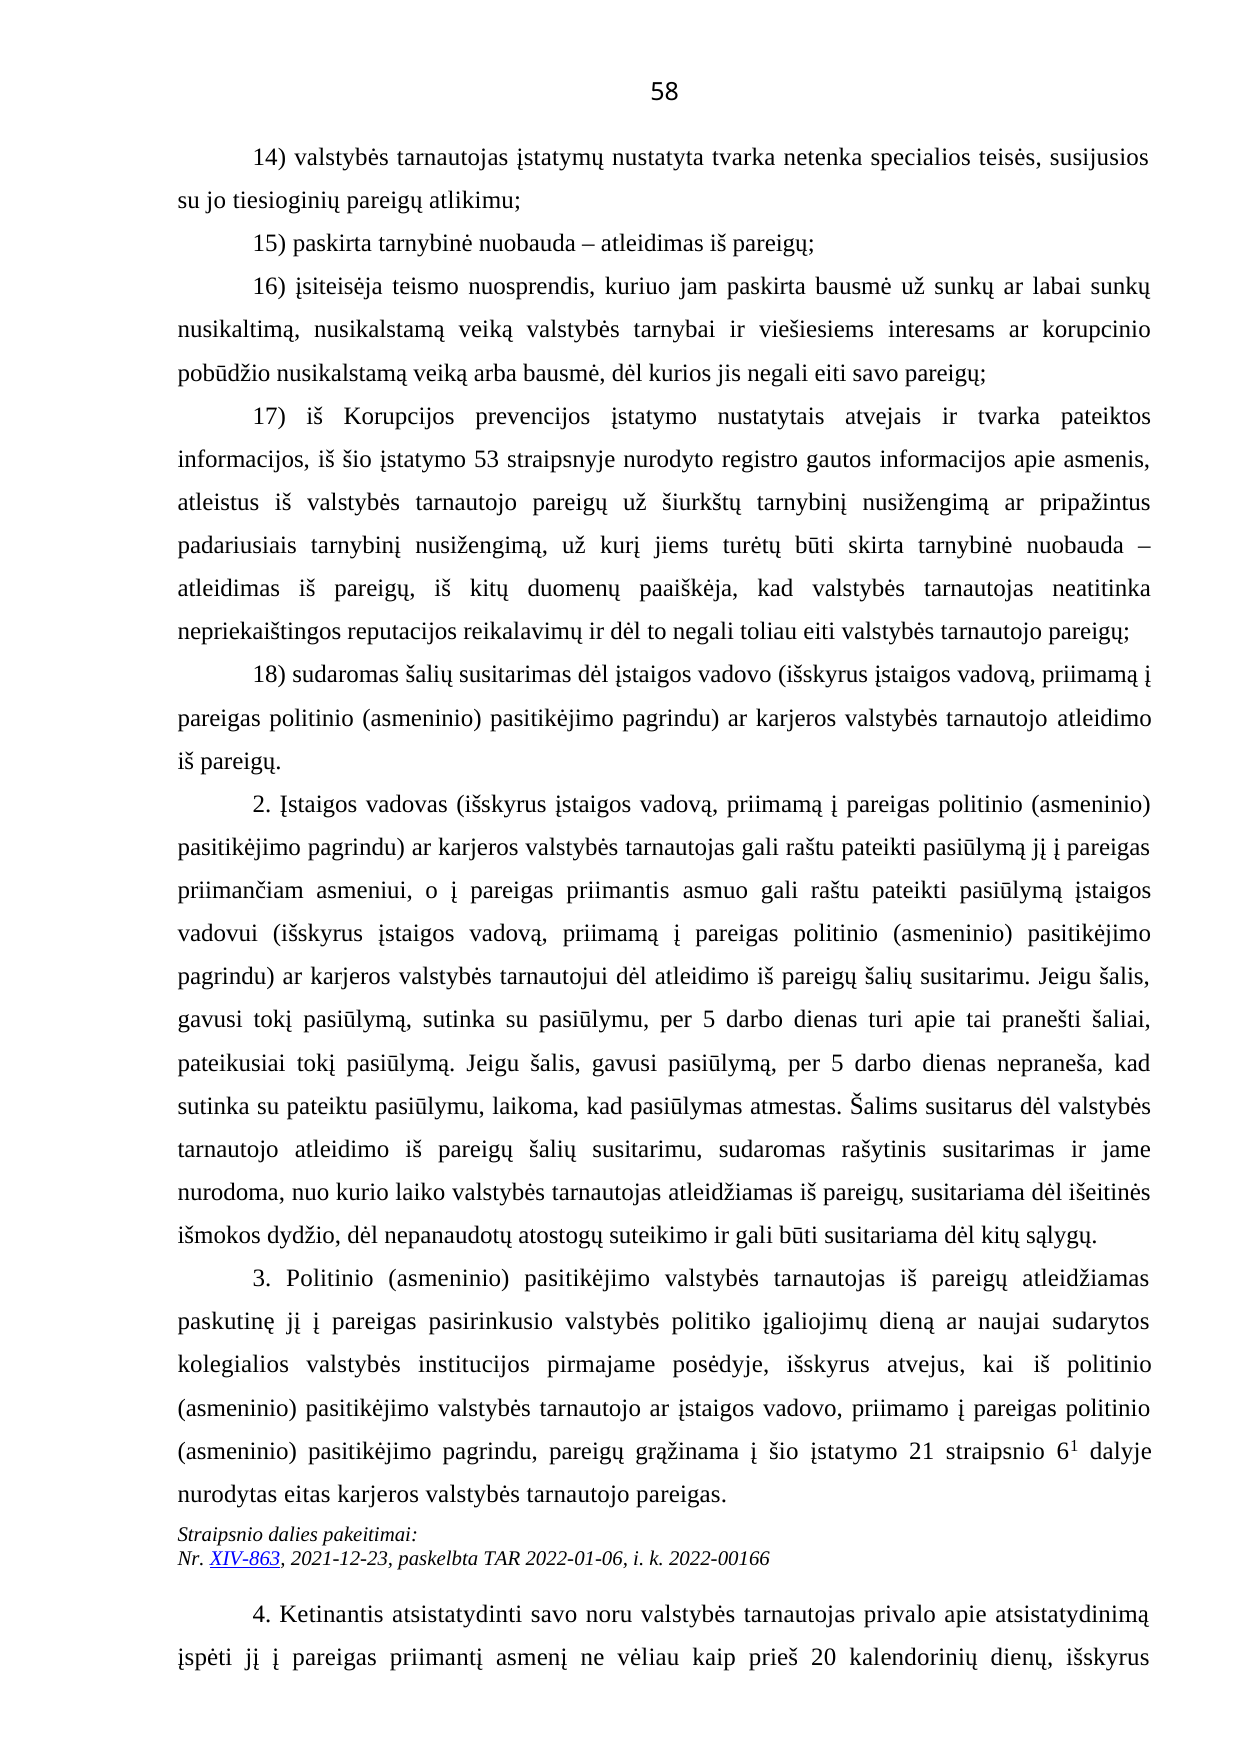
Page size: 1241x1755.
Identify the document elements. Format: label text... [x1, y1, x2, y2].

text Straipsnio dalies pakeitimai: [177, 1522, 1152, 1546]
text 18) sudaromas šalių susitarimas dėl įstaigos vadovo (išskyrus įstaigos vadovą, priimamą į pareigas politinio (asmeninio) pasitikėjimo pagrindu) ar karjeros valstybės tarnautojo atleidimo iš pareigų. [177, 659, 1152, 774]
text 14) valstybės tarnautojas įstatymų nustatyta tvarka netenka specialios teisės, susijusios su jo tiesioginių pareigų atlikimu; [177, 142, 1152, 214]
text 4. Ketinantis atsistatydinti savo noru valstybės tarnautojas privalo apie atsistatydinimą įspėti jį į pareigas priimantį asmenį ne vėliau kaip prieš 20 kalendorinių dienų, išskyrus [177, 1599, 1152, 1671]
text 17) iš Korupcijos prevencijos įstatymo nustatytais atvejais ir tvarka pateiktos informacijos, iš šio įstatymo 53 straipsnyje nurodyto registro gautos informacijos apie asmenis, atleistus iš valstybės tarnautojo pareigų už šiurkštų tarnybinį nusižengimą ar pripažintus padariusiais tarnybinį nusižengimą, už kurį jiems turėtų būti skirta tarnybinė nuobauda – atleidimas iš pareigų, iš kitų duomenų paaiškėja, kad valstybės tarnautojas neatitinka nepriekaištingos reputacijos reikalavimų ir dėl to negali toliau eiti valstybės tarnautojo pareigų; [177, 401, 1152, 645]
text Nr. XIV-863, 2021-12-23, paskelbta TAR 2022-01-06, i. k. 2022-00166 [177, 1546, 1152, 1570]
text 15) paskirta tarnybinė nuobauda – atleidimas iš pareigų; [177, 228, 1152, 257]
text 16) įsiteisėja teismo nuosprendis, kuriuo jam paskirta bausmė už sunkų ar labai sunkų nusikaltimą, nusikalstamą veiką valstybės tarnybai ir viešiesiems interesams ar korupcinio pobūdžio nusikalstamą veiką arba bausmė, dėl kurios jis negali eiti savo pareigų; [177, 271, 1152, 386]
text 3. Politinio (asmeninio) pasitikėjimo valstybės tarnautojas iš pareigų atleidžiamas paskutinę jį į pareigas pasirinkusio valstybės politiko įgaliojimų dieną ar naujai sudarytos kolegialios valstybės institucijos pirmajame posėdyje, išskyrus atvejus, kai iš politinio (asmeninio) pasitikėjimo valstybės tarnautojo ar įstaigos vadovo, priimamo į pareigas politinio (asmeninio) pasitikėjimo pagrindu, pareigų grąžinama į šio įstatymo 21 straipsnio 61 dalyje nurodytas eitas karjeros valstybės tarnautojo pareigas. [177, 1263, 1152, 1508]
text 2. Įstaigos vadovas (išskyrus įstaigos vadovą, priimamą į pareigas politinio (asmeninio) pasitikėjimo pagrindu) ar karjeros valstybės tarnautojas gali raštu pateikti pasiūlymą jį į pareigas priimančiam asmeniui, o į pareigas priimantis asmuo gali raštu pateikti pasiūlymą įstaigos vadovui (išskyrus įstaigos vadovą, priimamą į pareigas politinio (asmeninio) pasitikėjimo pagrindu) ar karjeros valstybės tarnautojui dėl atleidimo iš pareigų šalių susitarimu. Jeigu šalis, gavusi tokį pasiūlymą, sutinka su pasiūlymu, per 5 darbo dienas turi apie tai pranešti šaliai, pateikusiai tokį pasiūlymą. Jeigu šalis, gavusi pasiūlymą, per 5 darbo dienas nepraneša, kad sutinka su pateiktu pasiūlymu, laikoma, kad pasiūlymas atmestas. Šalims susitarus dėl valstybės tarnautojo atleidimo iš pareigų šalių susitarimu, sudaromas rašytinis susitarimas ir jame nurodoma, nuo kurio laiko valstybės tarnautojas atleidžiamas iš pareigų, susitariama dėl išeitinės išmokos dydžio, dėl nepanaudotų atostogų suteikimo ir gali būti susitariama dėl kitų sąlygų. [177, 789, 1152, 1249]
